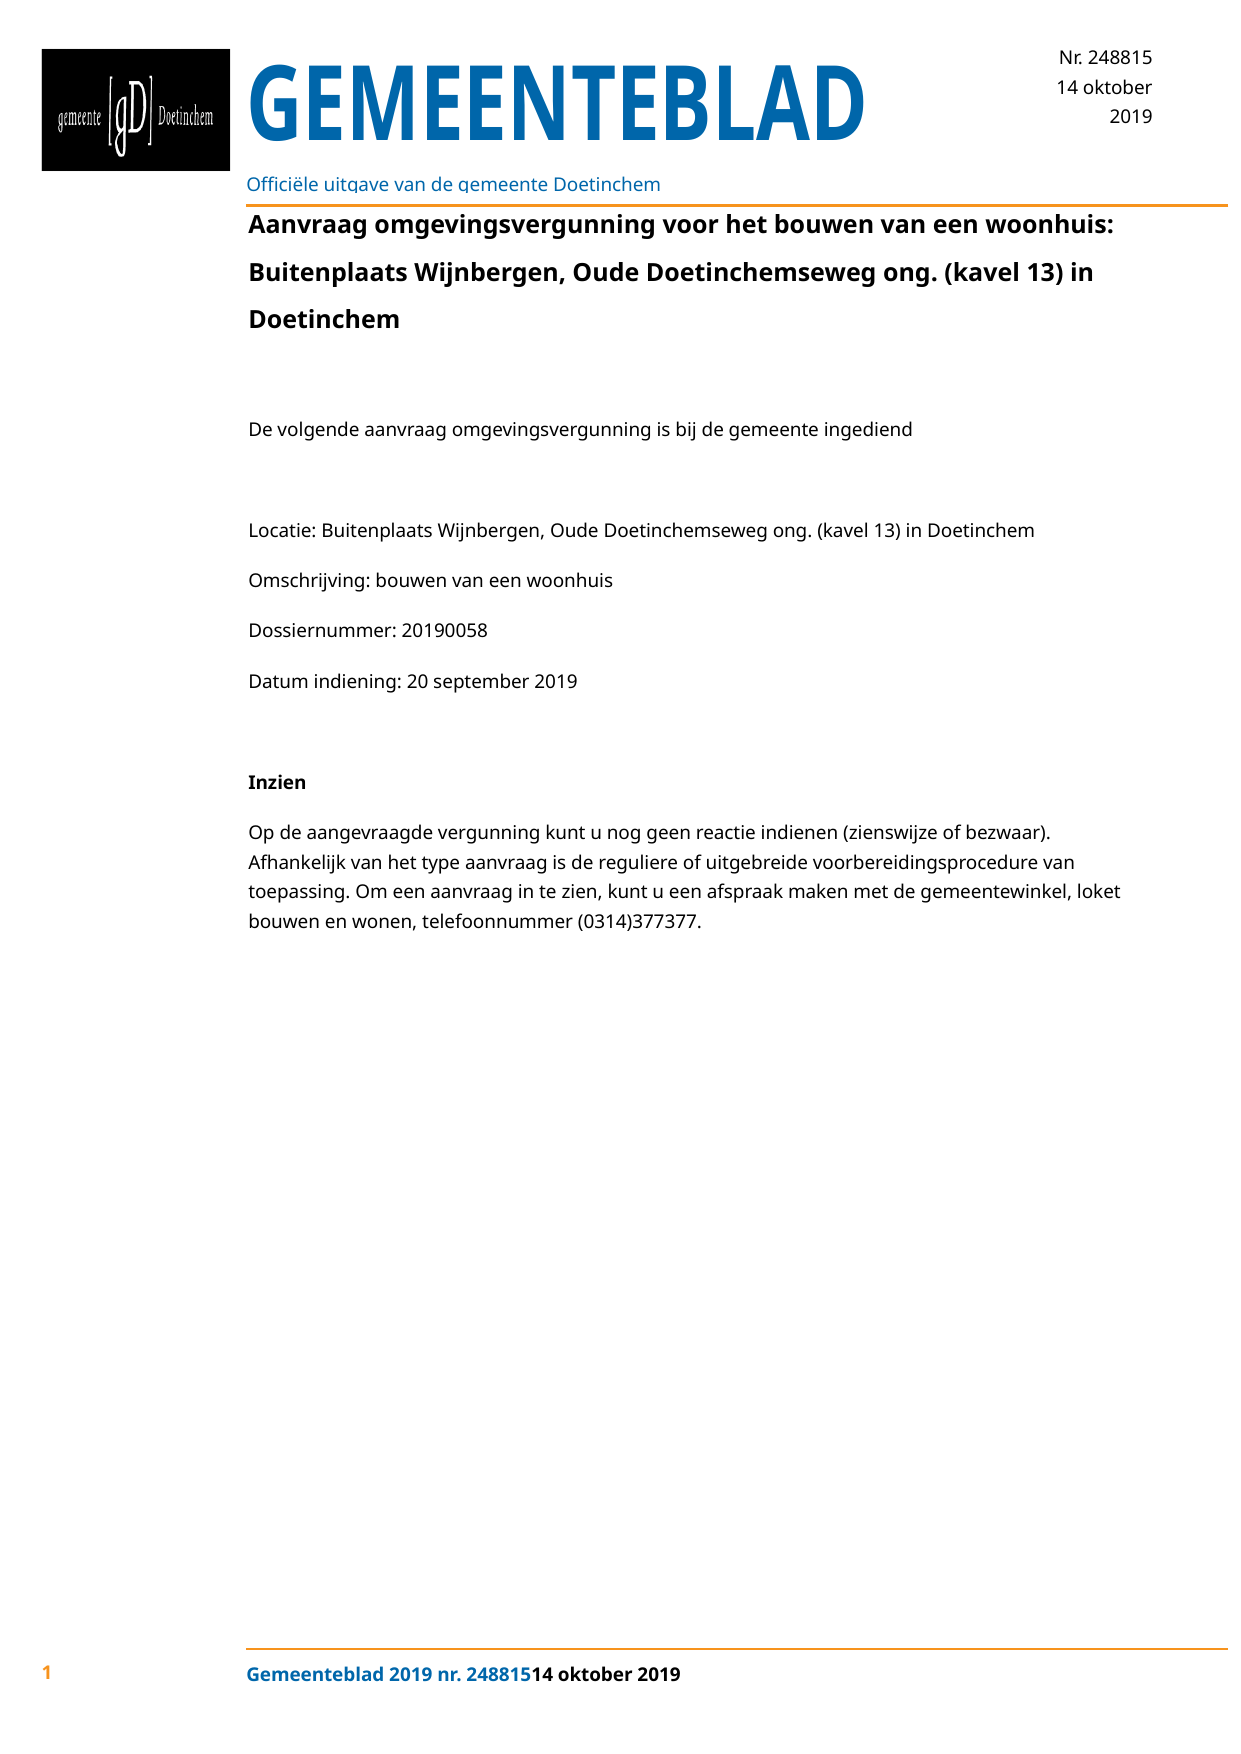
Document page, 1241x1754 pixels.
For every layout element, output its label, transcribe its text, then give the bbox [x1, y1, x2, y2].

text Locatie: Buitenplaats Wijnbergen, Oude Doetinchemseweg ong. (kavel 13) in Doetinchem [248, 517, 1152, 542]
text Dossiernummer: 20190058 [248, 618, 1152, 643]
picture [41, 47, 231, 172]
text De volgende aanvraag omgevingsvergunning is bij de gemeente ingediend [248, 416, 1152, 442]
text Datum indiening: 20 september 2019 [248, 668, 1152, 694]
text Inzien [248, 769, 1152, 794]
text Aanvraag omgevingsvergunning voor het bouwen van een woonhuis: Buitenplaats Wijnbergen, Oude Doetinchemseweg ong. (kavel 13) in Doetinchem [248, 207, 1152, 336]
text Omschrijving: bouwen van een woonhuis [248, 567, 1152, 593]
text Op de aangevraagde vergunning kunt u nog geen reactie indienen (zienswijze of bezwaar). Afhankelijk van het type aanvraag is de reguliere of uitgebreide voorbereidingsprocedure van toepassing. Om een aanvraag in te zien, kunt u een afspraak maken met de gemeentewinkel, loket bouwen en wonen, telefoonnummer (0314)377377. [248, 819, 1152, 934]
